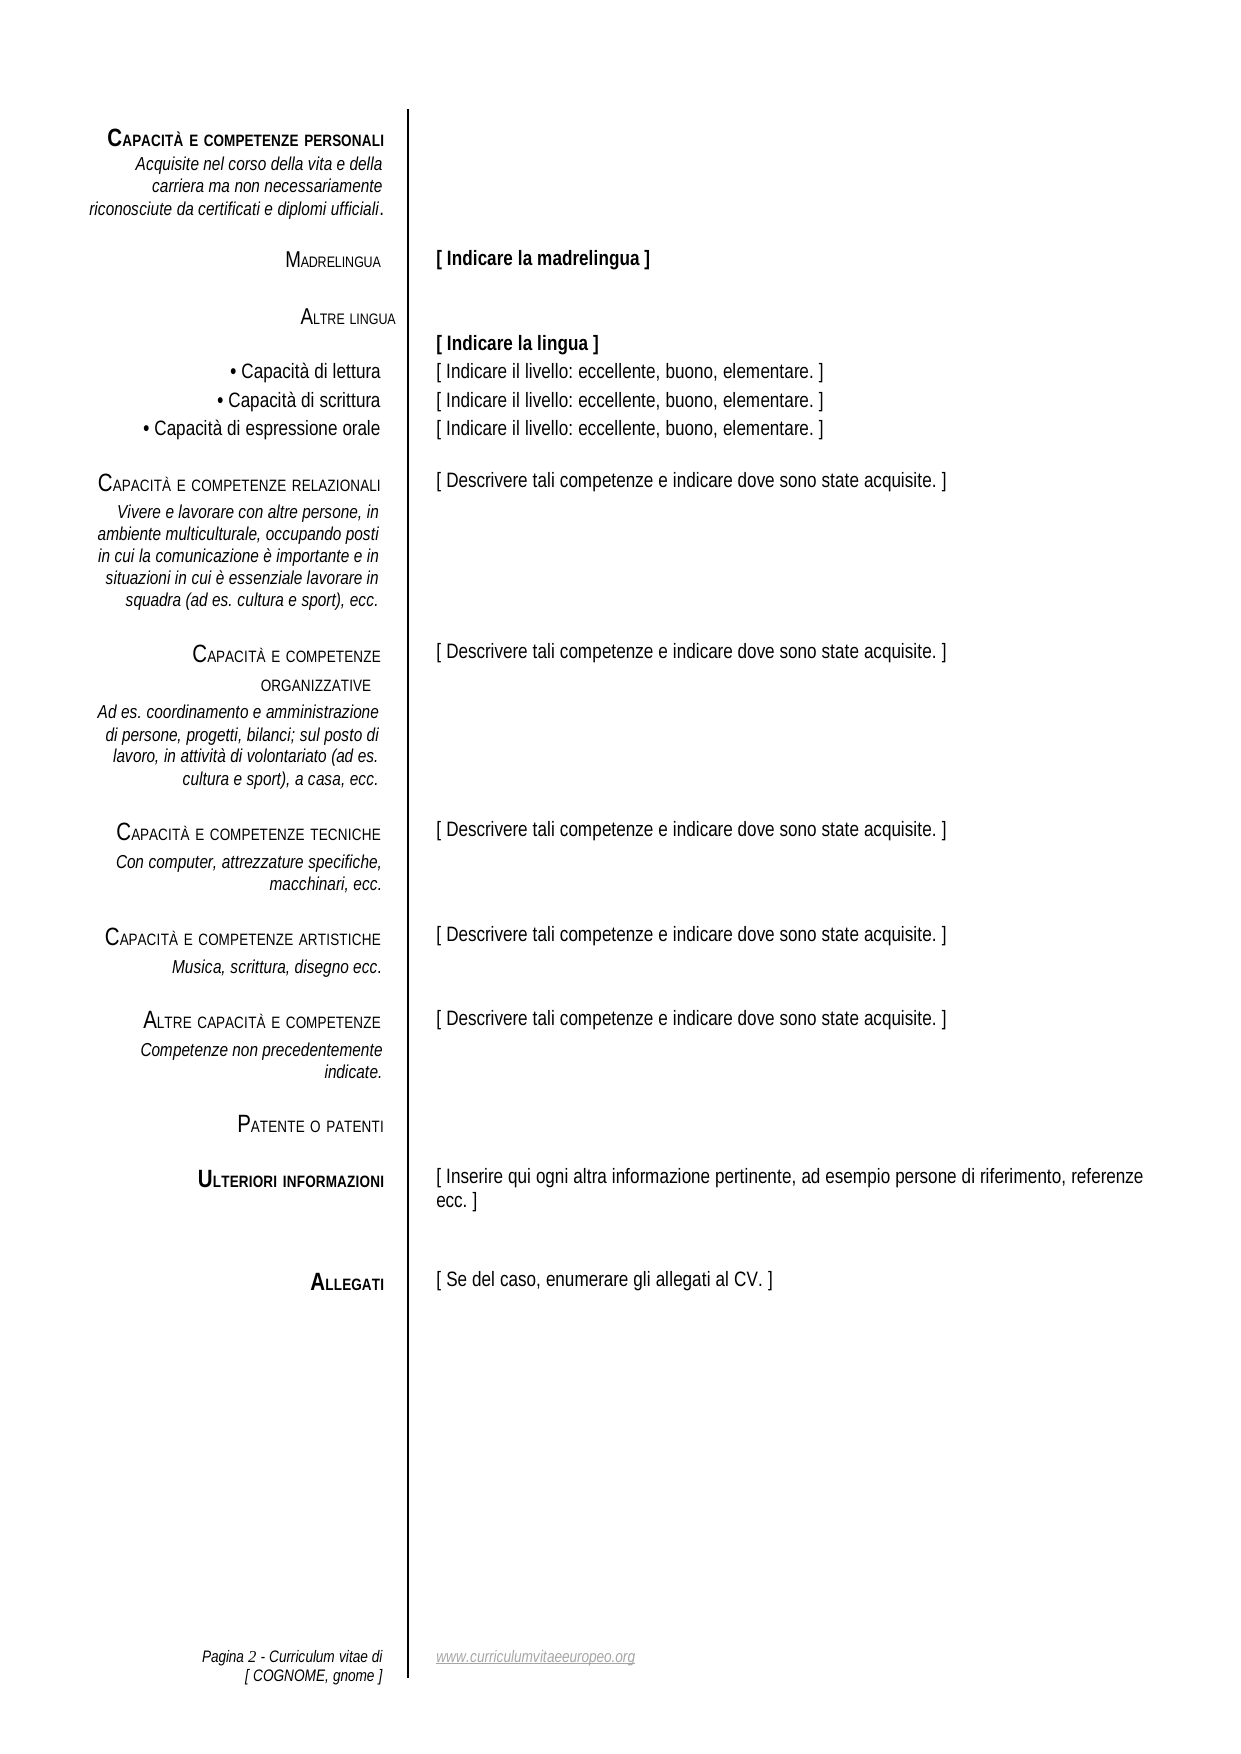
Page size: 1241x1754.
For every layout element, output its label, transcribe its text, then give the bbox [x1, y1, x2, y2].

table_cell [395, 385, 407, 413]
table_cell [ Indicare la lingua ] [425, 329, 1178, 357]
table_header [409, 1265, 425, 1298]
table_header [ Indicare la madrelingua ] [425, 244, 1178, 274]
table_header [ Descrivere tali competenze e indicare dove sono state acquisite. ] [425, 920, 1178, 979]
table_header [409, 637, 425, 791]
table_header [425, 1109, 1178, 1137]
table_header Altre lingua [78, 303, 395, 329]
table_header [395, 1109, 407, 1137]
table_cell [409, 414, 425, 442]
table_header [395, 466, 407, 613]
table_cell [ Indicare il livello: eccellente, buono, elementare. ] [425, 357, 1178, 385]
table_cell [78, 329, 395, 357]
table_header [409, 920, 425, 979]
table_header [395, 637, 407, 791]
table_cell [395, 357, 407, 385]
table_header [ Inserire qui ogni altra informazione pertinente, ad esempio persone di riferimento, referenze ecc. ] [425, 1161, 1178, 1213]
table_cell [395, 329, 407, 357]
table_header [409, 1003, 425, 1084]
table_cell [409, 385, 425, 413]
table_header [395, 1161, 407, 1213]
table_header [409, 815, 425, 896]
table_header [409, 1161, 425, 1213]
table_header Ulteriori informazioni [78, 1161, 395, 1213]
table_header [409, 303, 1178, 329]
table_header Capacità e competenze relazionali Vivere e lavorare con altre persone, in ambiente multiculturale, occupando posti in cui la comunicazione è importante e in situazioni in cui è essenziale lavorare in squadra (ad es. cultura e sport), ecc. [78, 466, 395, 613]
table_header Allegati [78, 1265, 395, 1298]
table_header Capacità e competenze organizzative Ad es. coordinamento e amministrazione di persone, progetti, bilanci; sul posto di lavoro, in attività di volontariato (ad es. cultura e sport), a casa, ecc. [78, 637, 395, 791]
table_header [395, 303, 407, 329]
table_header Madrelingua [78, 244, 395, 274]
table_cell [409, 329, 425, 357]
table_cell • Capacità di espressione orale [78, 414, 395, 442]
table_cell • Capacità di lettura [78, 357, 395, 385]
table_cell [409, 357, 425, 385]
table_cell [ Indicare il livello: eccellente, buono, elementare. ] [425, 385, 1178, 413]
table_cell • Capacità di scrittura [78, 385, 395, 413]
table_cell [395, 414, 407, 442]
table_header Patente o patenti [78, 1109, 395, 1137]
table_header [395, 1265, 407, 1298]
table_header [395, 920, 407, 979]
table_header [ Descrivere tali competenze e indicare dove sono state acquisite. ] [425, 466, 1178, 613]
table_header [395, 815, 407, 896]
table_header [ Descrivere tali competenze e indicare dove sono state acquisite. ] [425, 637, 1178, 791]
table_header [409, 244, 425, 274]
table_header [ Se del caso, enumerare gli allegati al CV. ] [425, 1265, 1178, 1298]
table_header Capacità e competenze artistiche Musica, scrittura, disegno ecc. [78, 920, 395, 979]
table_header [395, 1003, 407, 1084]
table_header Altre capacità e competenze Competenze non precedentemente indicate. [78, 1003, 395, 1084]
table_header Capacità e competenze personali Acquisite nel corso della vita e della carriera ma non necessariamente riconosciute da certificati e diplomi ufficiali. [78, 123, 395, 220]
table_header [ Descrivere tali competenze e indicare dove sono state acquisite. ] [425, 1003, 1178, 1084]
table_cell [ Indicare il livello: eccellente, buono, elementare. ] [425, 414, 1178, 442]
table_header [ Descrivere tali competenze e indicare dove sono state acquisite. ] [425, 815, 1178, 896]
table_header Capacità e competenze tecniche Con computer, attrezzature specifiche, macchinari, ecc. [78, 815, 395, 896]
table_header [395, 244, 407, 274]
table_header [409, 466, 425, 613]
table_header [409, 1109, 425, 1137]
